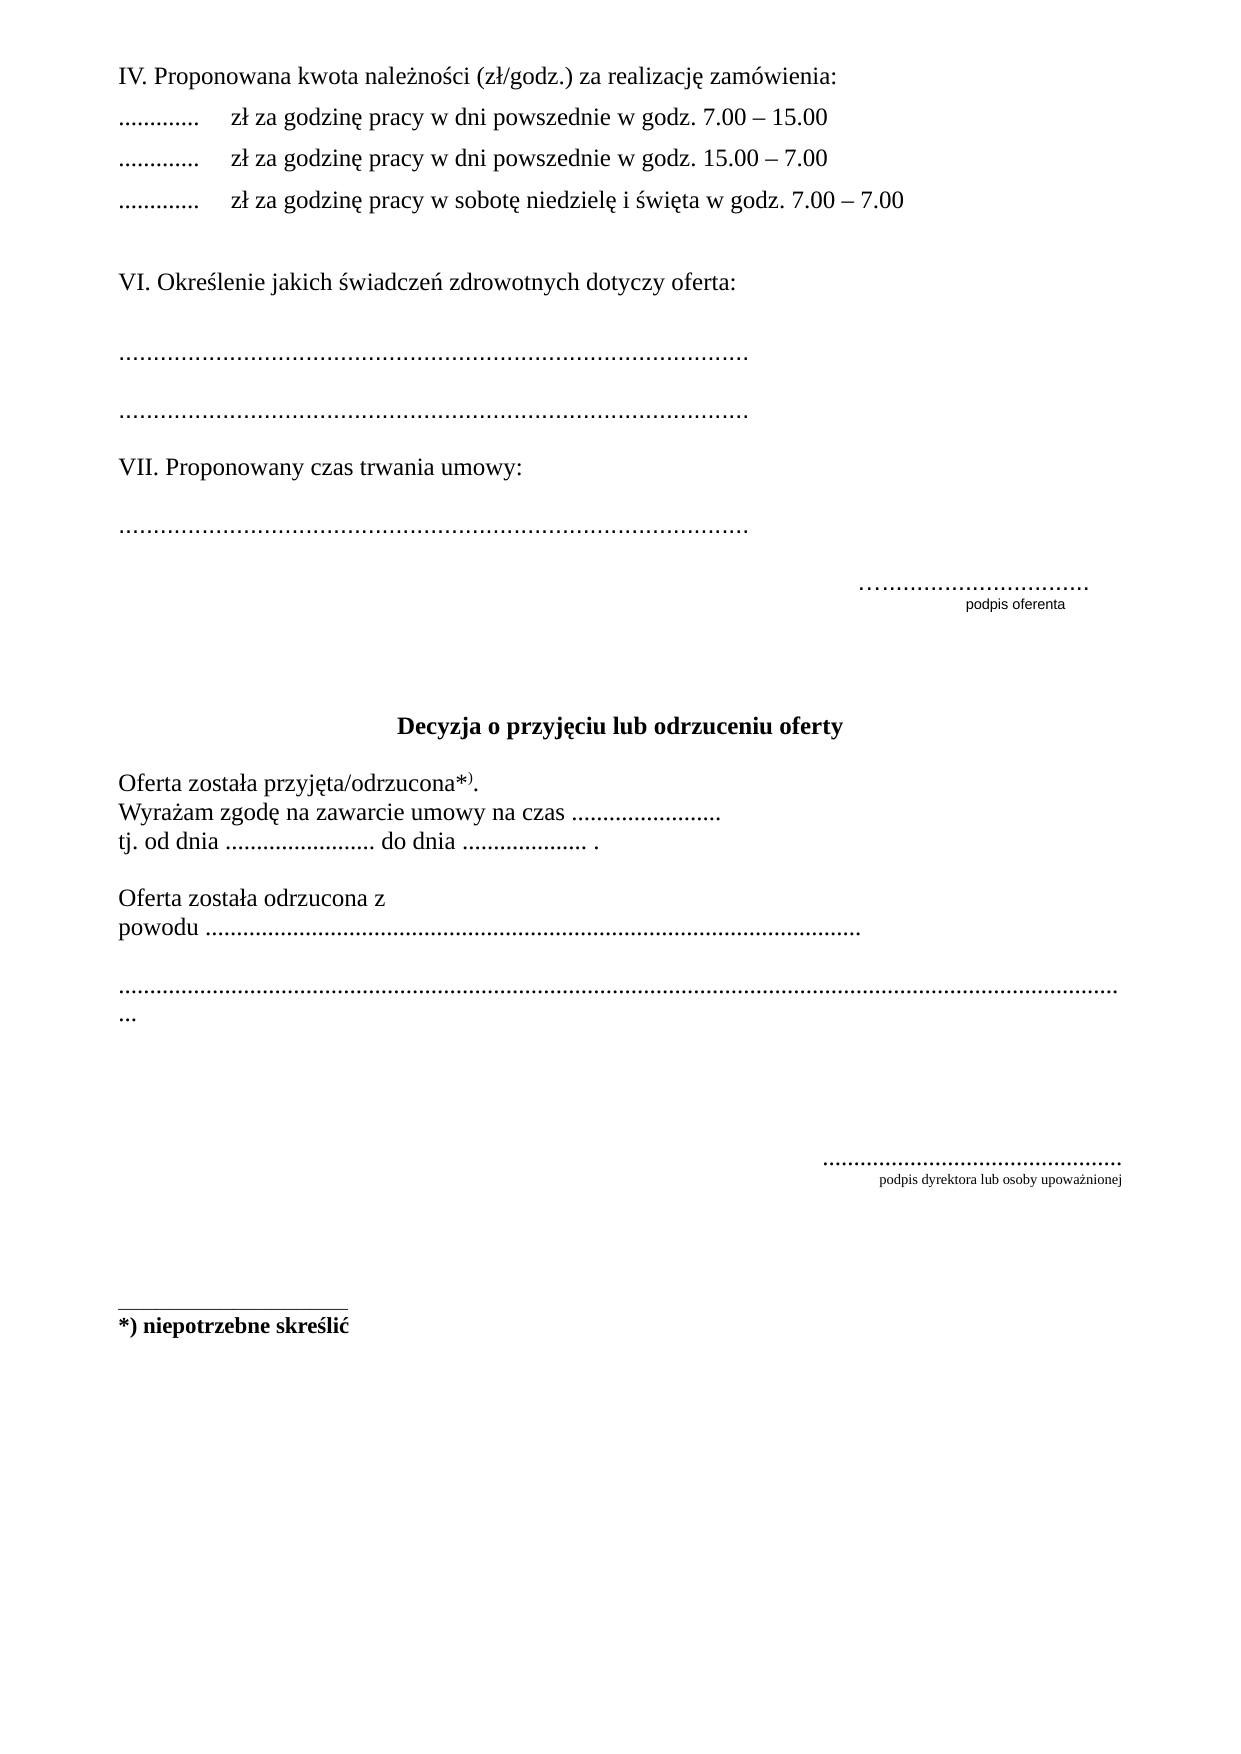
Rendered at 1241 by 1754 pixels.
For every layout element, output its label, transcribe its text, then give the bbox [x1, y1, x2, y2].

text ............. zł za godzinę pracy w dni powszednie w godz. 7.00 – 15.00 [118, 102, 1122, 131]
text ............. zł za godzinę pracy w sobotę niedzielę i święta w godz. 7.00 – 7.00 [118, 185, 1122, 213]
text VI. Określenie jakich świadczeń zdrowotnych dotyczy oferta: [118, 267, 1122, 296]
text ........................................................................................... [118, 510, 1122, 538]
text *) niepotrzebne skreślić [118, 1312, 1122, 1339]
text ….............................. [118, 567, 1122, 596]
subtitle Decyzja o przyjęciu lub odrzuceniu oferty [118, 711, 1122, 740]
text VII. Proponowany czas trwania umowy: [118, 452, 1122, 481]
text Oferta została odrzucona z powodu ......................................................................................................... [118, 883, 1122, 941]
text Oferta została przyjęta/odrzucona*). [118, 768, 1122, 797]
text ............. zł za godzinę pracy w dni powszednie w godz. 15.00 – 7.00 [118, 143, 1122, 172]
text podpis dyrektora lub osoby upoważnionej [118, 1171, 1122, 1200]
text Wyrażam zgodę na zawarcie umowy na czas ........................ [118, 797, 1122, 826]
text ................................................ [118, 1142, 1122, 1171]
text ........................................................................................... [118, 395, 1122, 423]
text tj. od dnia ........................ do dnia .................... . [118, 826, 1122, 855]
text __________________ [118, 1286, 1122, 1312]
text IV. Proponowana kwota należności (zł/godz.) za realizację zamówienia: [118, 61, 1122, 90]
text podpis oferenta [836, 596, 1122, 625]
text ........................................................................................... [118, 337, 1122, 366]
text ................................................................................................................................................................... [118, 970, 1122, 1027]
